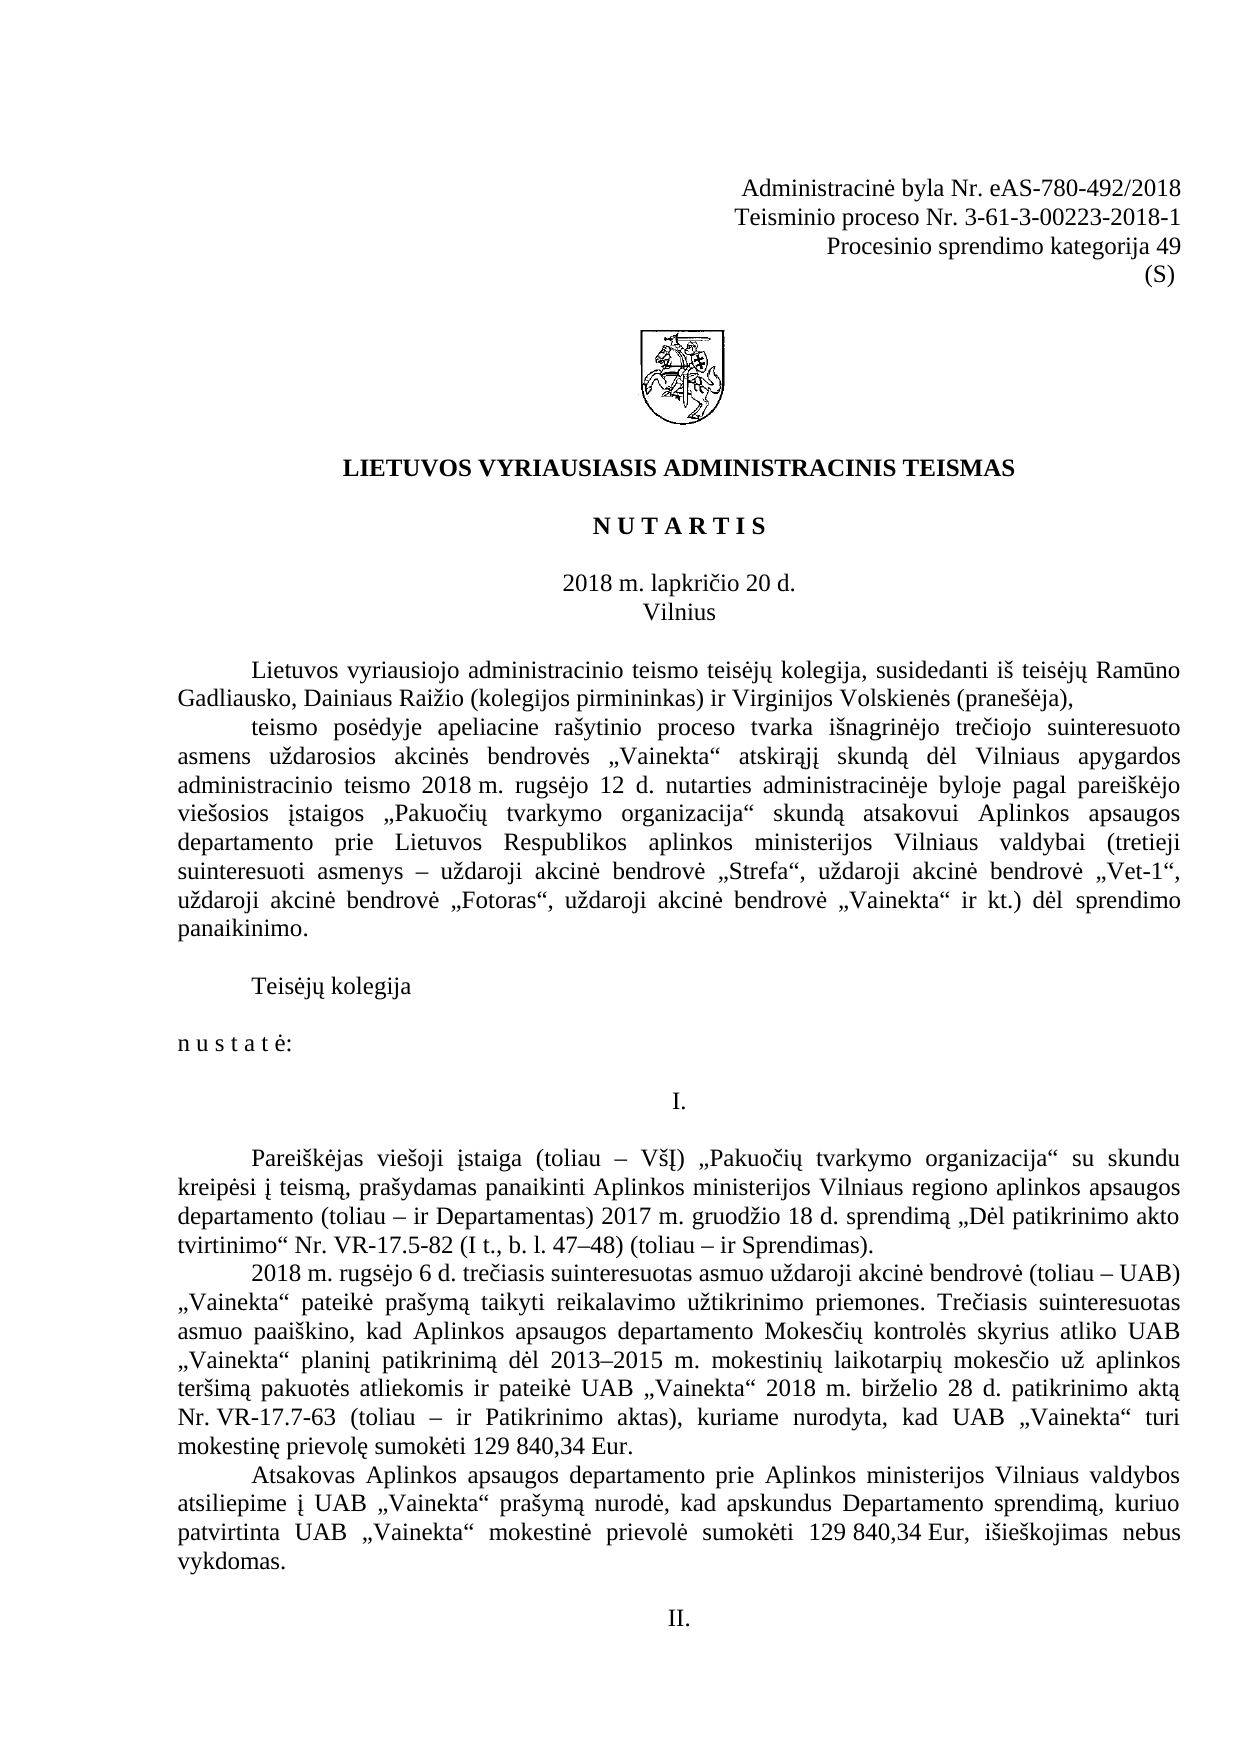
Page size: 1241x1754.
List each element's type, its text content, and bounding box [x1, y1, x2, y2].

text teismo posėdyje apeliacine rašytinio proceso tvarka išnagrinėjo trečiojo suinteresuoto asmens uždarosios akcinės bendrovės „Vainekta“ atskirąjį skundą dėl Vilniaus apygardos administracinio teismo 2018 m. rugsėjo 12 d. nutarties administracinėje byloje pagal pareiškėjo viešosios įstaigos „Pakuočių tvarkymo organizacija“ skundą atsakovui Aplinkos apsaugos departamento prie Lietuvos Respublikos aplinkos ministerijos Vilniaus valdybai (tretieji suinteresuoti asmenys – uždaroji akcinė bendrovė „Strefa“, uždaroji akcinė bendrovė „Vet-1“, uždaroji akcinė bendrovė „Fotoras“, uždaroji akcinė bendrovė „Vainekta“ ir kt.) dėl sprendimo panaikinimo. [177, 712, 1181, 942]
text 2018 m. lapkričio 20 d. [177, 568, 1181, 597]
text II. [177, 1603, 1181, 1632]
text (S) [177, 259, 1181, 288]
text Administracinė byla Nr. eAS-780-492/2018 [177, 173, 1181, 202]
text Teisminio proceso Nr. 3-61-3-00223-2018-1 [177, 202, 1181, 231]
text I. [177, 1086, 1181, 1115]
text nustatė: [177, 1028, 1181, 1057]
text NUTARTIS [177, 511, 1181, 540]
text Atsakovas Aplinkos apsaugos departamento prie Aplinkos ministerijos Vilniaus valdybos atsiliepime į UAB „Vainekta“ prašymą nurodė, kad apskundus Departamento sprendimą, kuriuo patvirtinta UAB „Vainekta“ mokestinė prievolė sumokėti 129 840,34 Eur, išieškojimas nebus vykdomas. [177, 1460, 1181, 1575]
text 2018 m. rugsėjo 6 d. trečiasis suinteresuotas asmuo uždaroji akcinė bendrovė (toliau – UAB) „Vainekta“ pateikė prašymą taikyti reikalavimo užtikrinimo priemones. Trečiasis suinteresuotas asmuo paaiškino, kad Aplinkos apsaugos departamento Mokesčių kontrolės skyrius atliko UAB „Vainekta“ planinį patikrinimą dėl 2013–2015 m. mokestinių laikotarpių mokesčio už aplinkos teršimą pakuotės atliekomis ir pateikė UAB „Vainekta“ 2018 m. birželio 28 d. patikrinimo aktą Nr. VR-17.7-63 (toliau – ir Patikrinimo aktas), kuriame nurodyta, kad UAB „Vainekta“ turi mokestinę prievolę sumokėti 129 840,34 Eur. [177, 1258, 1181, 1460]
text Pareiškėjas viešoji įstaiga (toliau – VšĮ) „Pakuočių tvarkymo organizacija“ su skundu kreipėsi į teismą, prašydamas panaikinti Aplinkos ministerijos Vilniaus regiono aplinkos apsaugos departamento (toliau – ir Departamentas) 2017 m. gruodžio 18 d. sprendimą „Dėl patikrinimo akto tvirtinimo“ Nr. VR-17.5-82 (I t., b. l. 47–48) (toliau – ir Sprendimas). [177, 1143, 1181, 1258]
text Teisėjų kolegija [177, 971, 1181, 1000]
text LIETUVOS VYRIAUSIASIS ADMINISTRACINIS TEISMAS [177, 453, 1181, 482]
text Vilnius [177, 597, 1181, 626]
text Procesinio sprendimo kategorija 49 [177, 231, 1181, 259]
text Lietuvos vyriausiojo administracinio teismo teisėjų kolegija, susidedanti iš teisėjų Ramūno Gadliausko, Dainiaus Raižio (kolegijos pirmininkas) ir Virginijos Volskienės (pranešėja), [177, 655, 1181, 712]
